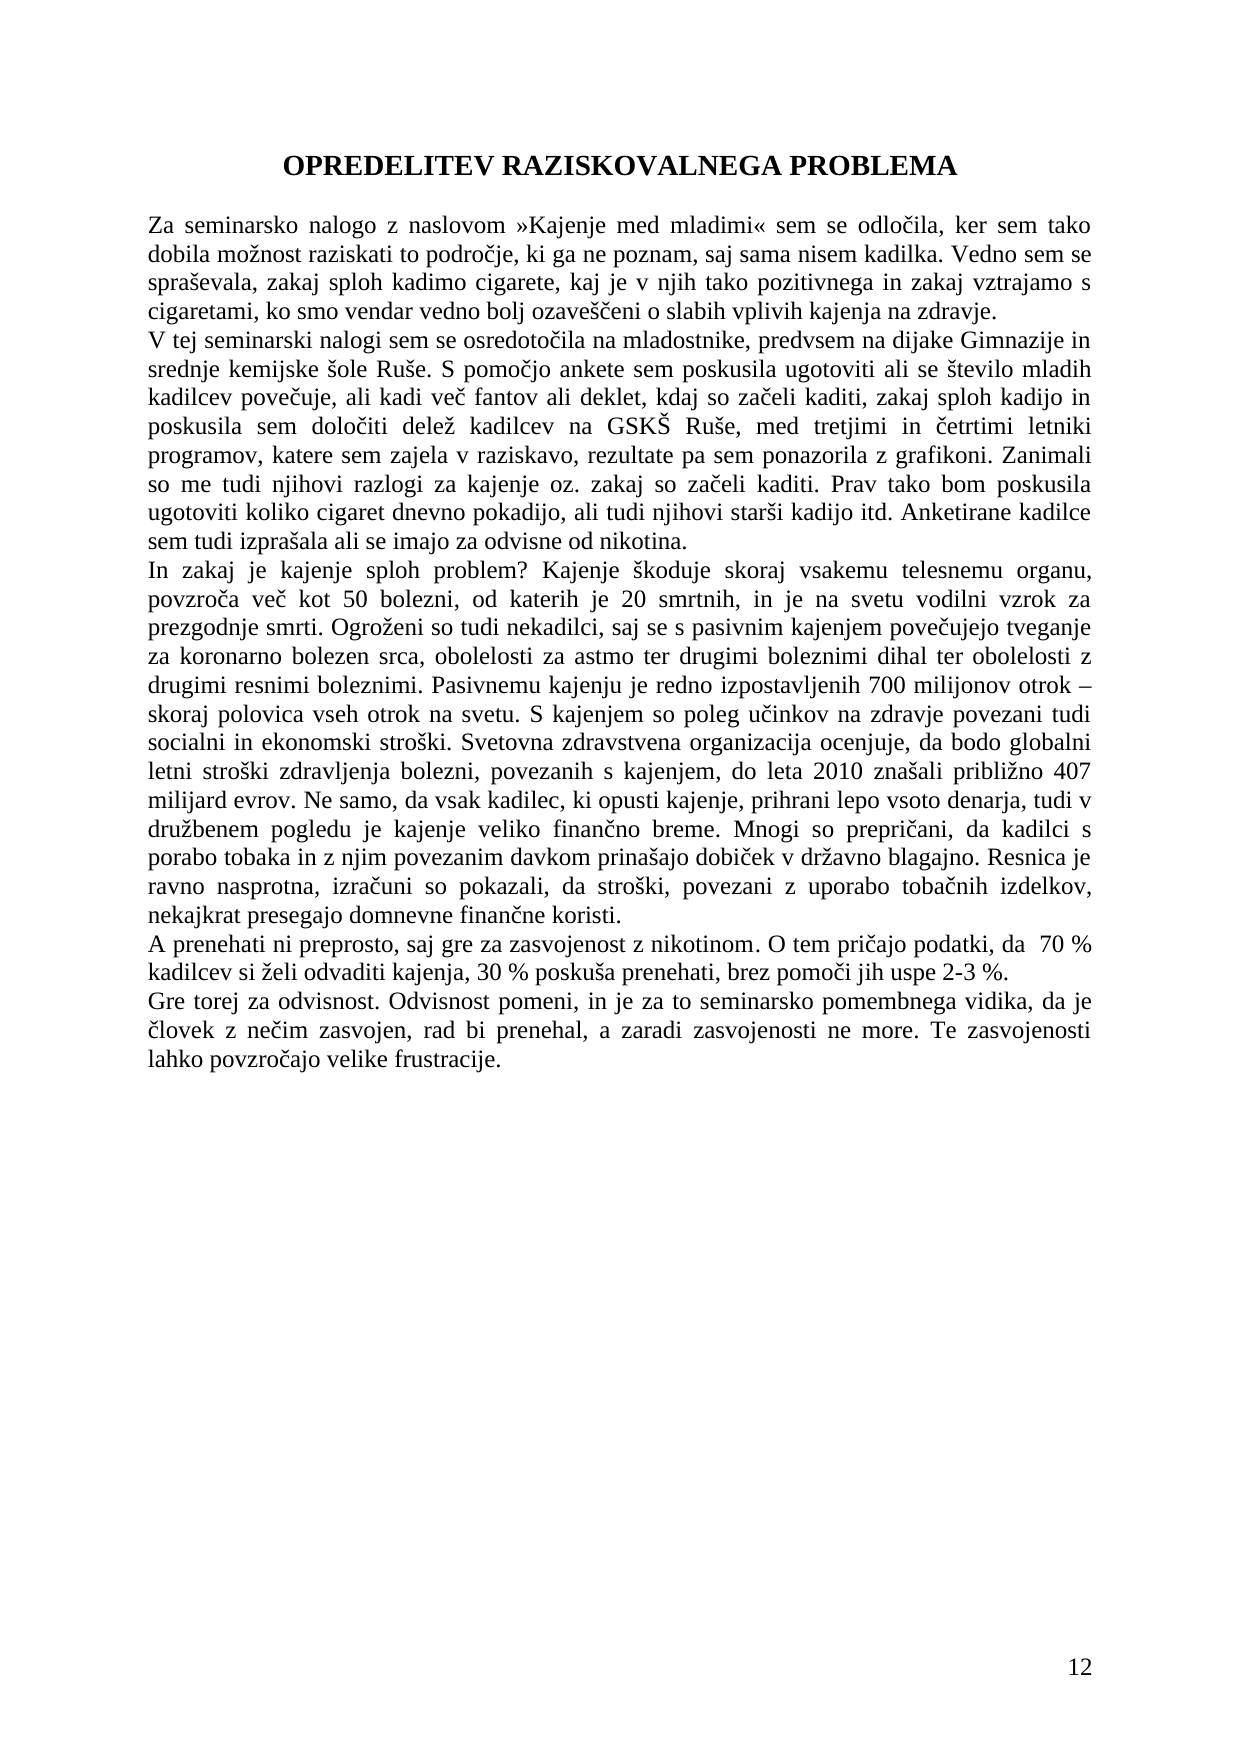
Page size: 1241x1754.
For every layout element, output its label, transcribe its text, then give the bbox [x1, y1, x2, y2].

text Za seminarsko nalogo z naslovom »Kajenje med mladimi« sem se odločila, ker sem tako dobila možnost raziskati to področje, ki ga ne poznam, saj sama nisem kadilka. Vedno sem se spraševala, zakaj sploh kadimo cigarete, kaj je v njih tako pozitivnega in zakaj vztrajamo s cigaretami, ko smo vendar vedno bolj ozaveščeni o slabih vplivih kajenja na zdravje. [148, 210, 1093, 325]
text Gre torej za odvisnost. Odvisnost pomeni, in je za to seminarsko pomembnega vidika, da je človek z nečim zasvojen, rad bi prenehal, a zaradi zasvojenosti ne more. Te zasvojenosti lahko povzročajo velike frustracije. [148, 986, 1093, 1072]
text V tej seminarski nalogi sem se osredotočila na mladostnike, predvsem na dijake Gimnazije in srednje kemijske šole Ruše. S pomočjo ankete sem poskusila ugotoviti ali se število mladih kadilcev povečuje, ali kadi več fantov ali deklet, kdaj so začeli kaditi, zakaj sploh kadijo in poskusila sem določiti delež kadilcev na GSKŠ Ruše, med tretjimi in četrtimi letniki programov, katere sem zajela v raziskavo, rezultate pa sem ponazorila z grafikoni. Zanimali so me tudi njihovi razlogi za kajenje oz. zakaj so začeli kaditi. Prav tako bom poskusila ugotoviti koliko cigaret dnevno pokadijo, ali tudi njihovi starši kadijo itd. Anketirane kadilce sem tudi izprašala ali se imajo za odvisne od nikotina. [148, 325, 1093, 555]
text A prenehati ni preprosto, saj gre za zasvojenost z nikotinom. O tem pričajo podatki, da 70 % kadilcev si želi odvaditi kajenja, 30 % poskuša prenehati, brez pomoči jih uspe 2-3 %. [148, 929, 1093, 986]
text In zakaj je kajenje sploh problem? Kajenje škoduje skoraj vsakemu telesnemu organu, povzroča več kot 50 bolezni, od katerih je 20 smrtnih, in je na svetu vodilni vzrok za prezgodnje smrti. Ogroženi so tudi nekadilci, saj se s pasivnim kajenjem povečujejo tveganje za koronarno bolezen srca, obolelosti za astmo ter drugimi boleznimi dihal ter obolelosti z drugimi resnimi boleznimi. Pasivnemu kajenju je redno izpostavljenih 700 milijonov otrok – skoraj polovica vseh otrok na svetu. S kajenjem so poleg učinkov na zdravje povezani tudi socialni in ekonomski stroški. Svetovna zdravstvena organizacija ocenjuje, da bodo globalni letni stroški zdravljenja bolezni, povezanih s kajenjem, do leta 2010 znašali približno 407 milijard evrov. Ne samo, da vsak kadilec, ki opusti kajenje, prihrani lepo vsoto denarja, tudi v družbenem pogledu je kajenje veliko finančno breme. Mnogi so prepričani, da kadilci s porabo tobaka in z njim povezanim davkom prinašajo dobiček v državno blagajno. Resnica je ravno nasprotna, izračuni so pokazali, da stroški, povezani z uporabo tobačnih izdelkov, nekajkrat presegajo domnevne finančne koristi. [148, 555, 1093, 929]
text OPREDELITEV RAZISKOVALNEGA PROBLEMA [148, 148, 1093, 181]
